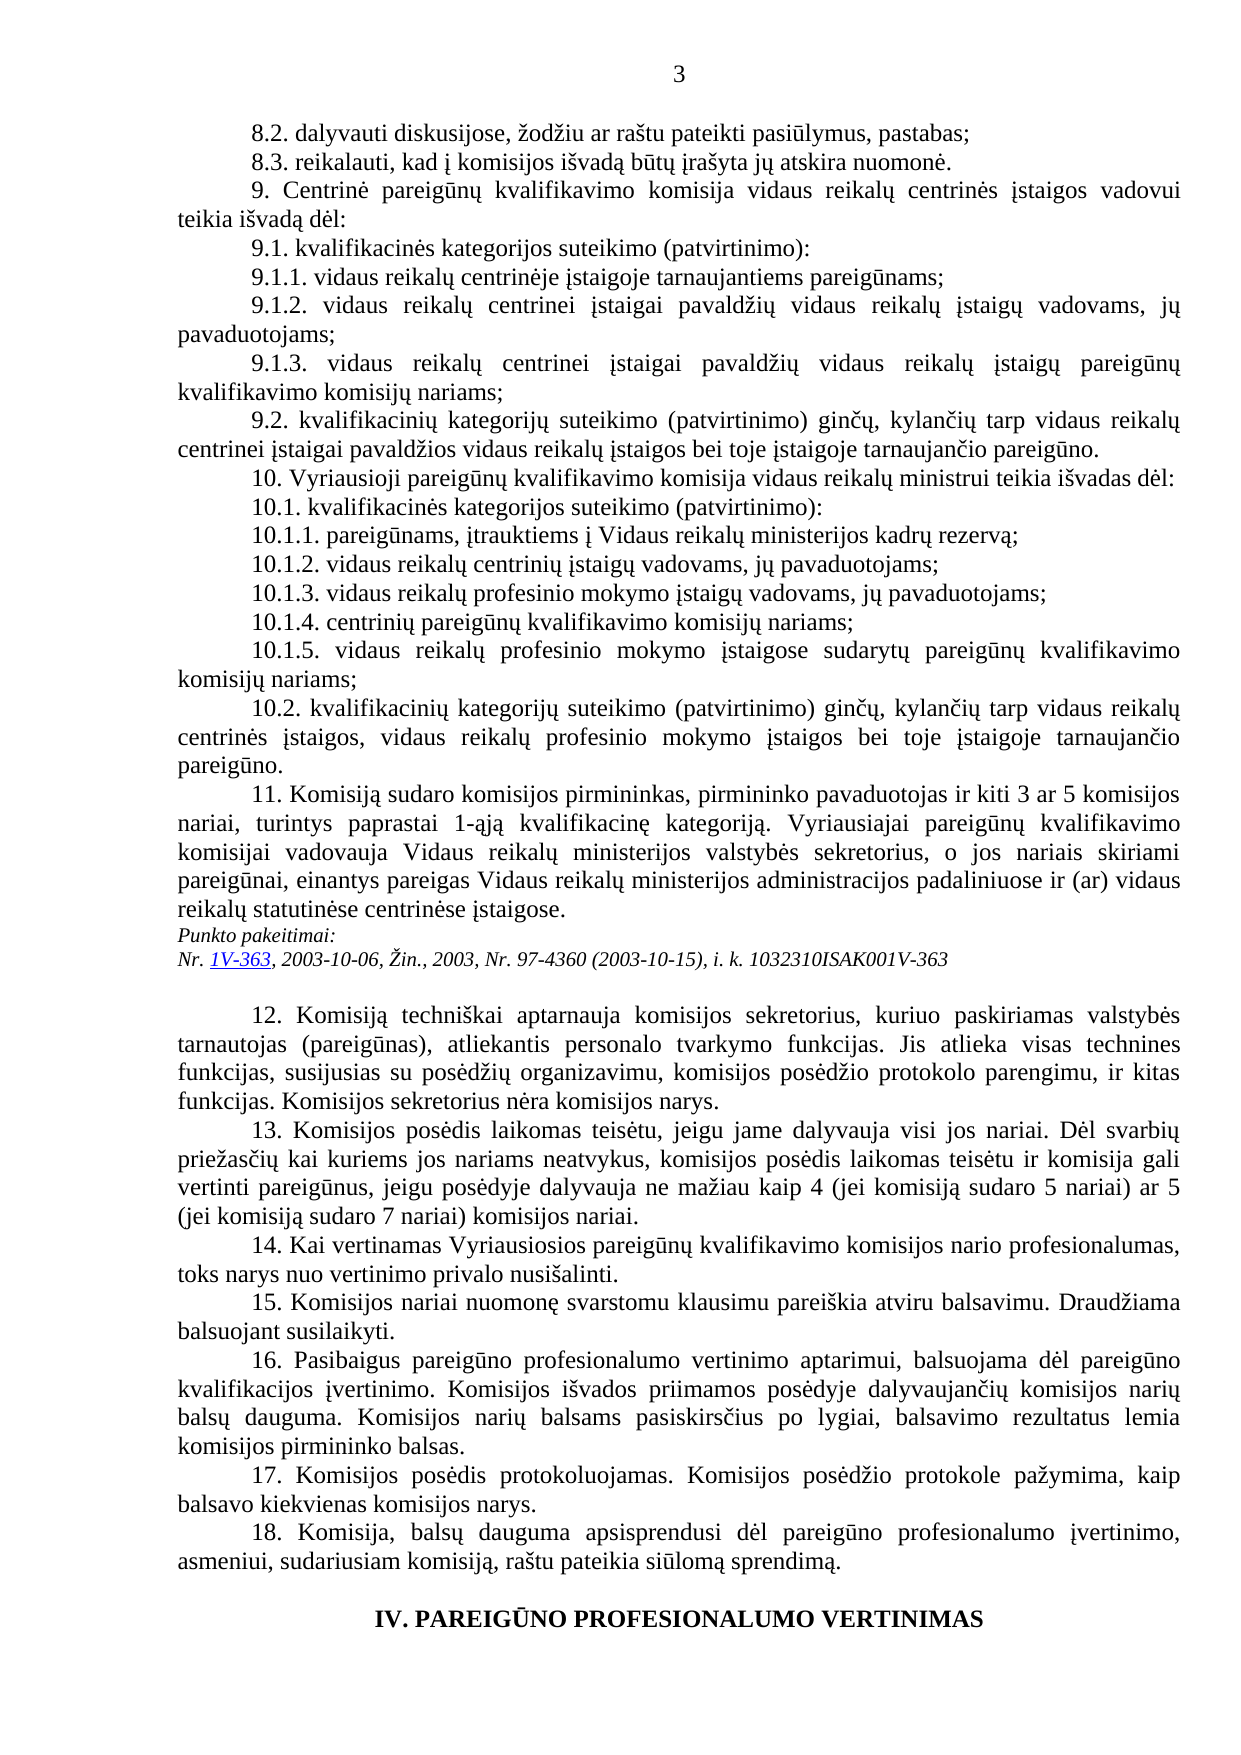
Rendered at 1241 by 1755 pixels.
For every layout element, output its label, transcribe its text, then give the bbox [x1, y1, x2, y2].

text 10.2. kvalifikacinių kategorijų suteikimo (patvirtinimo) ginčų, kylančių tarp vidaus reikalų centrinės įstaigos, vidaus reikalų profesinio mokymo įstaigos bei toje įstaigoje tarnaujančio pareigūno. [177, 693, 1181, 779]
text 10. Vyriausioji pareigūnų kvalifikavimo komisija vidaus reikalų ministrui teikia išvadas dėl: [177, 463, 1181, 492]
text 15. Komisijos nariai nuomonę svarstomu klausimu pareiškia atviru balsavimu. Draudžiama balsuojant susilaikyti. [177, 1287, 1181, 1345]
text 18. Komisija, balsų dauguma apsisprendusi dėl pareigūno profesionalumo įvertinimo, asmeniui, sudariusiam komisiją, raštu pateikia siūlomą sprendimą. [177, 1517, 1181, 1575]
text 10.1.2. vidaus reikalų centrinių įstaigų vadovams, jų pavaduotojams; [177, 549, 1181, 578]
text Punkto pakeitimai: [177, 923, 1181, 947]
text 8.2. dalyvauti diskusijose, žodžiu ar raštu pateikti pasiūlymus, pastabas; [177, 118, 1181, 147]
text 9. Centrinė pareigūnų kvalifikavimo komisija vidaus reikalų centrinės įstaigos vadovui teikia išvadą dėl: [177, 176, 1181, 233]
text 10.1. kvalifikacinės kategorijos suteikimo (patvirtinimo): [177, 492, 1181, 521]
text 10.1.1. pareigūnams, įtrauktiems į Vidaus reikalų ministerijos kadrų rezervą; [177, 521, 1181, 549]
text 12. Komisiją techniškai aptarnauja komisijos sekretorius, kuriuo paskiriamas valstybės tarnautojas (pareigūnas), atliekantis personalo tvarkymo funkcijas. Jis atlieka visas technines funkcijas, susijusias su posėdžių organizavimu, komisijos posėdžio protokolo parengimu, ir kitas funkcijas. Komisijos sekretorius nėra komisijos narys. [177, 1000, 1181, 1115]
text 13. Komisijos posėdis laikomas teisėtu, jeigu jame dalyvauja visi jos nariai. Dėl svarbių priežasčių kai kuriems jos nariams neatvykus, komisijos posėdis laikomas teisėtu ir komisija gali vertinti pareigūnus, jeigu posėdyje dalyvauja ne mažiau kaip 4 (jei komisiją sudaro 5 nariai) ar 5 (jei komisiją sudaro 7 nariai) komisijos nariai. [177, 1115, 1181, 1230]
text 10.1.3. vidaus reikalų profesinio mokymo įstaigų vadovams, jų pavaduotojams; [177, 578, 1181, 607]
text 11. Komisiją sudaro komisijos pirmininkas, pirmininko pavaduotojas ir kiti 3 ar 5 komisijos nariai, turintys paprastai 1-ąją kvalifikacinę kategoriją. Vyriausiajai pareigūnų kvalifikavimo komisijai vadovauja Vidaus reikalų ministerijos valstybės sekretorius, o jos nariais skiriami pareigūnai, einantys pareigas Vidaus reikalų ministerijos administracijos padaliniuose ir (ar) vidaus reikalų statutinėse centrinėse įstaigose. [177, 779, 1181, 923]
text 14. Kai vertinamas Vyriausiosios pareigūnų kvalifikavimo komisijos nario profesionalumas, toks narys nuo vertinimo privalo nusišalinti. [177, 1230, 1181, 1287]
text 9.1.1. vidaus reikalų centrinėje įstaigoje tarnaujantiems pareigūnams; [177, 262, 1181, 291]
text 9.1.2. vidaus reikalų centrinei įstaigai pavaldžių vidaus reikalų įstaigų vadovams, jų pavaduotojams; [177, 291, 1181, 348]
text 9.2. kvalifikacinių kategorijų suteikimo (patvirtinimo) ginčų, kylančių tarp vidaus reikalų centrinei įstaigai pavaldžios vidaus reikalų įstaigos bei toje įstaigoje tarnaujančio pareigūno. [177, 406, 1181, 463]
text 17. Komisijos posėdis protokoluojamas. Komisijos posėdžio protokole pažymima, kaip balsavo kiekvienas komisijos narys. [177, 1460, 1181, 1517]
text 10.1.5. vidaus reikalų profesinio mokymo įstaigose sudarytų pareigūnų kvalifikavimo komisijų nariams; [177, 636, 1181, 693]
text 9.1.3. vidaus reikalų centrinei įstaigai pavaldžių vidaus reikalų įstaigų pareigūnų kvalifikavimo komisijų nariams; [177, 348, 1181, 406]
text 10.1.4. centrinių pareigūnų kvalifikavimo komisijų nariams; [177, 607, 1181, 636]
text 8.3. reikalauti, kad į komisijos išvadą būtų įrašyta jų atskira nuomonė. [177, 147, 1181, 176]
text 16. Pasibaigus pareigūno profesionalumo vertinimo aptarimui, balsuojama dėl pareigūno kvalifikacijos įvertinimo. Komisijos išvados priimamos posėdyje dalyvaujančių komisijos narių balsų dauguma. Komisijos narių balsams pasiskirsčius po lygiai, balsavimo rezultatus lemia komisijos pirmininko balsas. [177, 1345, 1181, 1460]
text Nr. 1V-363, 2003-10-06, Žin., 2003, Nr. 97-4360 (2003-10-15), i. k. 1032310ISAK001V-363 [177, 947, 1181, 971]
text IV. PAREIGŪNO profesionalumo VERTINIMAS [177, 1604, 1181, 1632]
text 9.1. kvalifikacinės kategorijos suteikimo (patvirtinimo): [177, 233, 1181, 262]
